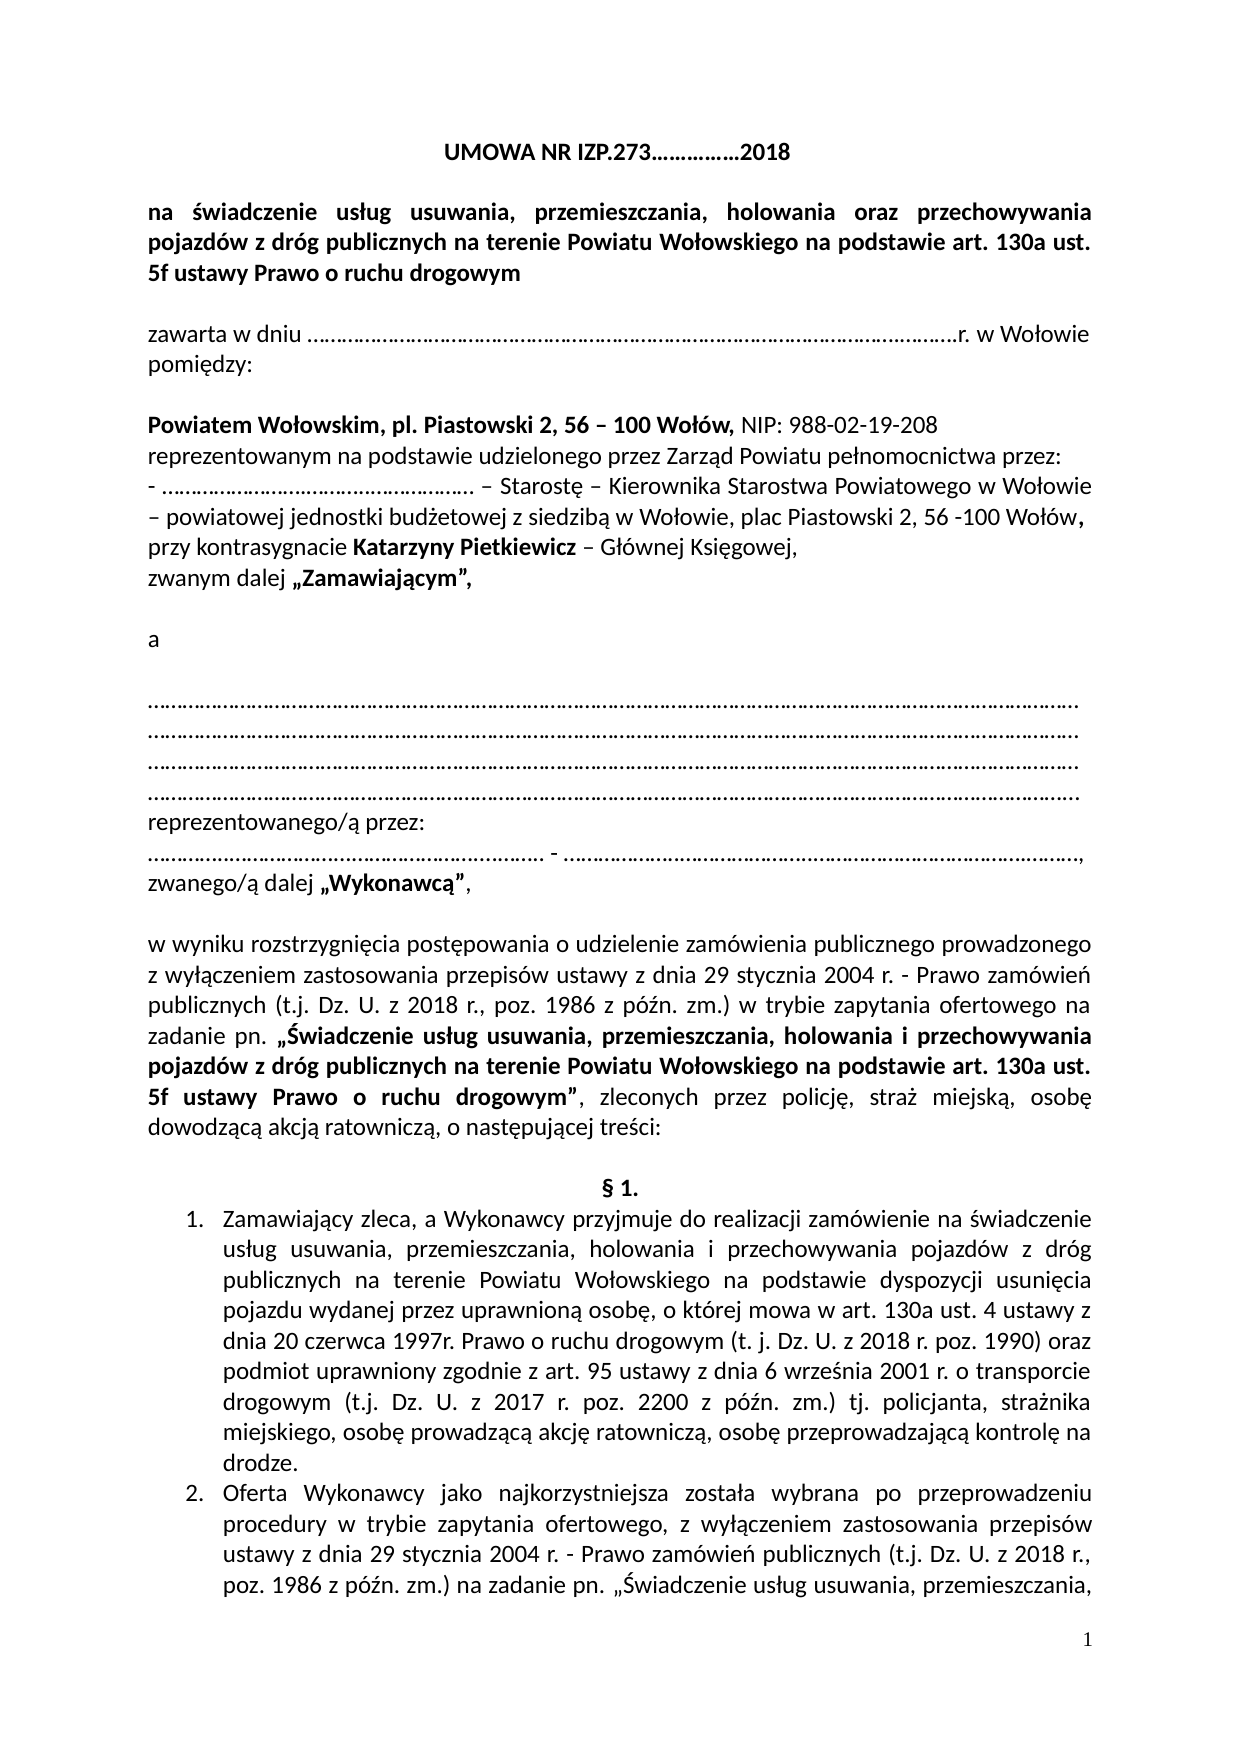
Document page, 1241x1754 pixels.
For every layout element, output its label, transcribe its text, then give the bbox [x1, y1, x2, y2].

text zwanego/ą dalej „Wykonawcą”, [148, 867, 1093, 898]
text UMOWA NR IZP.273……………2018 [148, 136, 1093, 167]
text reprezentowanego/ą przez: [148, 806, 1093, 837]
text zwanym dalej „Zamawiającym”, [148, 562, 1093, 592]
text Powiatem Wołowskim, pl. Piastowski 2, 56 – 100 Wołów, NIP: 988-02-19-208 [148, 409, 1093, 440]
text na świadczenie usług usuwania, przemieszczania, holowania oraz przechowywania pojazdów z dróg publicznych na terenie Powiatu Wołowskiego na podstawie art. 130a ust. 5f ustawy Prawo o ruchu drogowym [148, 196, 1093, 287]
text § 1. [148, 1172, 1093, 1203]
text w wyniku rozstrzygnięcia postępowania o udzielenie zamówienia publicznego prowadzonego z wyłączeniem zastosowania przepisów ustawy z dnia 29 stycznia 2004 r. - Prawo zamówień publicznych (t.j. Dz. U. z 2018 r., poz. 1986 z późn. zm.) w trybie zapytania ofertowego na zadanie pn. „Świadczenie usług usuwania, przemieszczania, holowania i przechowywania pojazdów z dróg publicznych na terenie Powiatu Wołowskiego na podstawie art. 130a ust. 5f ustawy Prawo o ruchu drogowym”, zleconych przez policję, straż miejską, osobę dowodzącą akcją ratowniczą, o następującej treści: [148, 928, 1093, 1142]
text zawarta w dniu ………………………………………………………………………………………….……….r. w Wołowie [148, 318, 1093, 348]
text pomiędzy: [148, 348, 1093, 379]
list Oferta Wykonawcy jako najkorzystniejsza została wybrana po przeprowadzeniu procedury w trybie zapytania ofertowego, z wyłączeniem zastosowania przepisów ustawy z dnia 29 stycznia 2004 r. - Prawo zamówień publicznych (t.j. Dz. U. z 2018 r., poz. 1986 z późn. zm.) na zadanie pn. „Świadczenie usług usuwania, przemieszczania, [185, 1478, 1093, 1600]
text a [148, 623, 1093, 653]
text …………..………………...…………………....…….. - ………………..…………………..……………………………….………, [148, 837, 1093, 867]
text ……………………………………………………………………………………………………………………………………………………………………………………………………………………………………………………………………………………………………………………………………………………………………………………………………………………………………………………………………………………………………………………………………………………………………………………………... [148, 684, 1093, 806]
text przy kontrasygnacie Katarzyny Pietkiewicz – Głównej Księgowej, [148, 531, 1093, 562]
list Zamawiający zleca, a Wykonawcy przyjmuje do realizacji zamówienie na świadczenie usług usuwania, przemieszczania, holowania i przechowywania pojazdów z dróg publicznych na terenie Powiatu Wołowskiego na podstawie dyspozycji usunięcia pojazdu wydanej przez uprawnioną osobę, o której mowa w art. 130a ust. 4 ustawy z dnia 20 czerwca 1997r. Prawo o ruchu drogowym (t. j. Dz. U. z 2018 r. poz. 1990) oraz podmiot uprawniony zgodnie z art. 95 ustawy z dnia 6 września 2001 r. o transporcie drogowym (t.j. Dz. U. z 2017 r. poz. 2200 z późn. zm.) tj. policjanta, strażnika miejskiego, osobę prowadzącą akcję ratowniczą, osobę przeprowadzającą kontrolę na drodze. [185, 1203, 1093, 1478]
text - …………………….………..……………… – Starostę – Kierownika Starostwa Powiatowego w Wołowie – powiatowej jednostki budżetowej z siedzibą w Wołowie, plac Piastowski 2, 56 -100 Wołów, [148, 470, 1093, 531]
text reprezentowanym na podstawie udzielonego przez Zarząd Powiatu pełnomocnictwa przez: [148, 440, 1093, 470]
